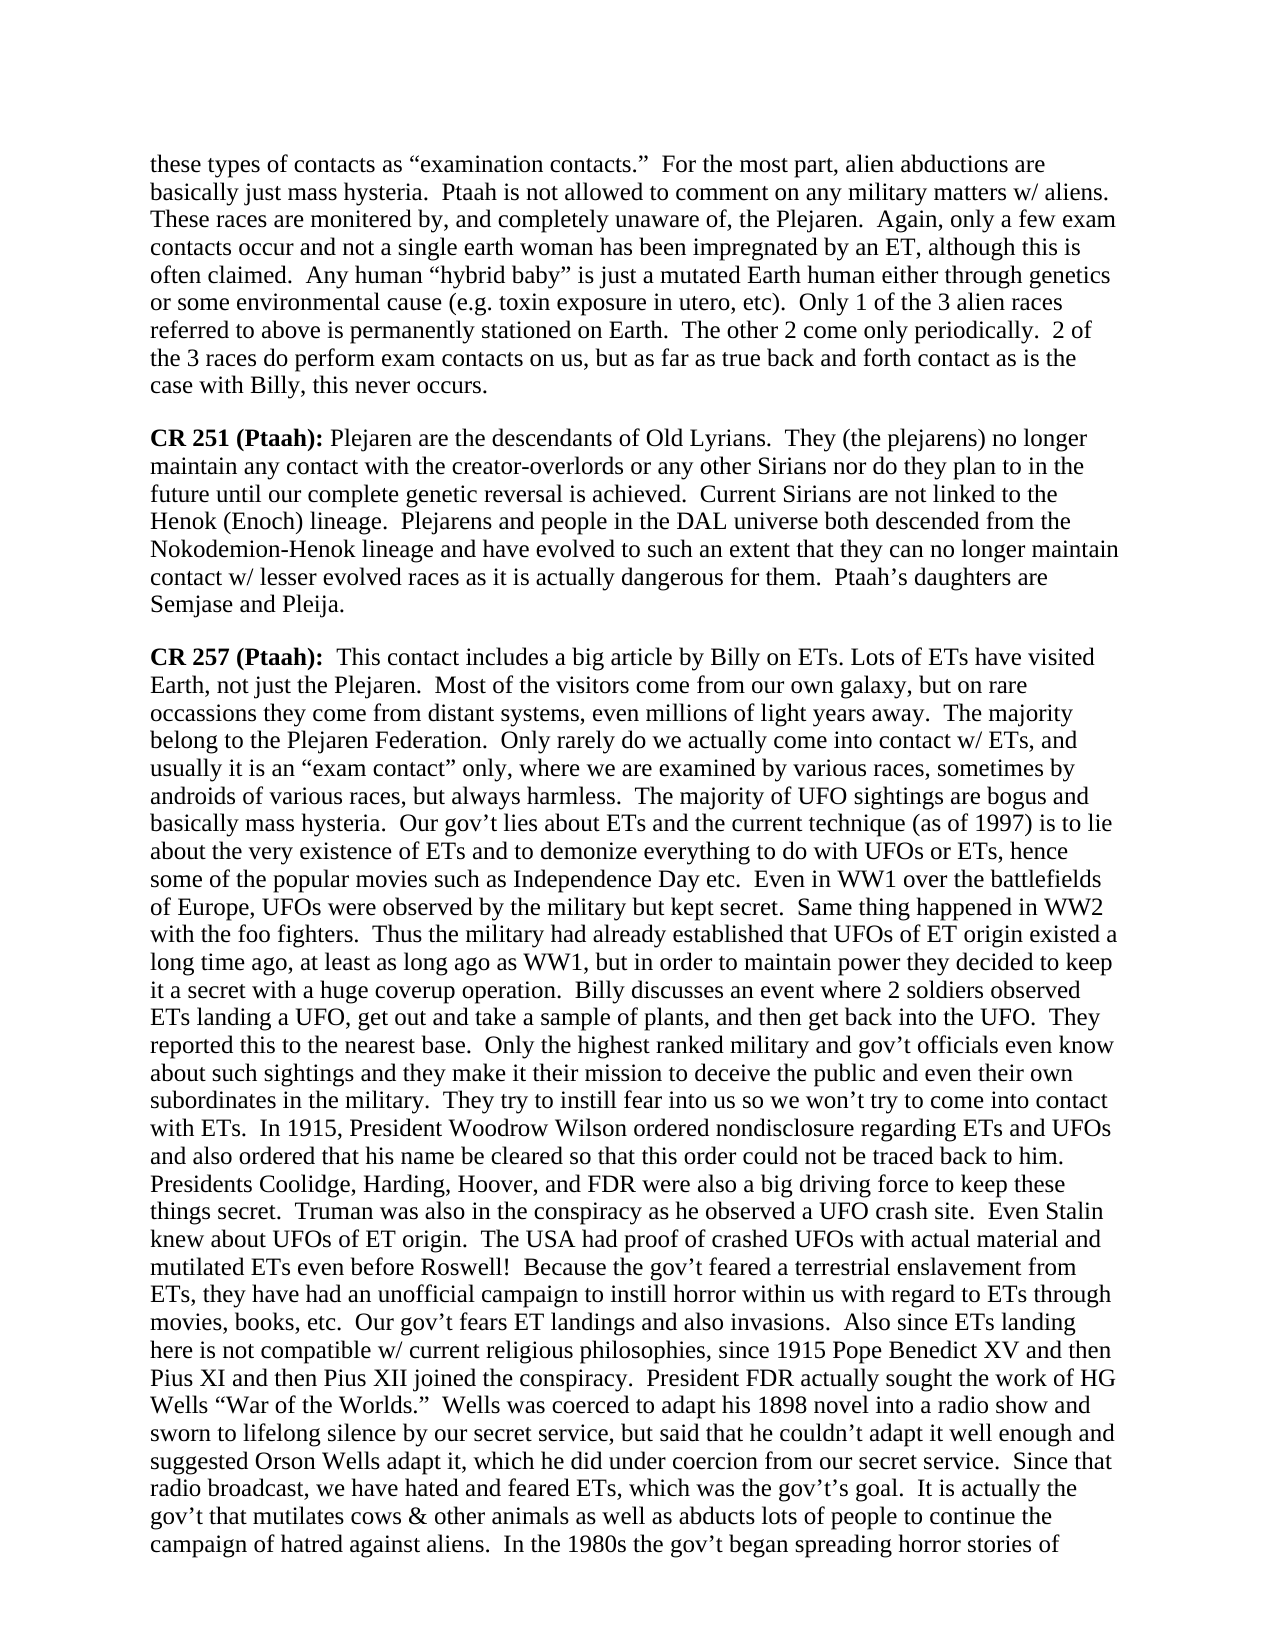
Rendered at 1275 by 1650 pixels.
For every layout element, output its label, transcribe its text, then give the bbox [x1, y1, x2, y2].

text CR 257 (Ptaah): This contact includes a big article by Billy on ETs. Lots of ETs have visited Earth, not just the Plejaren. Most of the visitors come from our own galaxy, but on rare occassions they come from distant systems, even millions of light years away. The majority belong to the Plejaren Federation. Only rarely do we actually come into contact w/ ETs, and usually it is an “exam contact” only, where we are examined by various races, sometimes by androids of various races, but always harmless. The majority of UFO sightings are bogus and basically mass hysteria. Our gov’t lies about ETs and the current technique (as of 1997) is to lie about the very existence of ETs and to demonize everything to do with UFOs or ETs, hence some of the popular movies such as Independence Day etc. Even in WW1 over the battlefields of Europe, UFOs were observed by the military but kept secret. Same thing happened in WW2 with the foo fighters. Thus the military had already established that UFOs of ET origin existed a long time ago, at least as long ago as WW1, but in order to maintain power they decided to keep it a secret with a huge coverup operation. Billy discusses an event where 2 soldiers observed ETs landing a UFO, get out and take a sample of plants, and then get back into the UFO. They reported this to the nearest base. Only the highest ranked military and gov’t officials even know about such sightings and they make it their mission to deceive the public and even their own subordinates in the military. They try to instill fear into us so we won’t try to come into contact with ETs. In 1915, President Woodrow Wilson ordered nondisclosure regarding ETs and UFOs and also ordered that his name be cleared so that this order could not be traced back to him. Presidents Coolidge, Harding, Hoover, and FDR were also a big driving force to keep these things secret. Truman was also in the conspiracy as he observed a UFO crash site. Even Stalin knew about UFOs of ET origin. The USA had proof of crashed UFOs with actual material and mutilated ETs even before Roswell! Because the gov’t feared a terrestrial enslavement from ETs, they have had an unofficial campaign to instill horror within us with regard to ETs through movies, books, etc. Our gov’t fears ET landings and also invasions. Also since ETs landing here is not compatible w/ current religious philosophies, since 1915 Pope Benedict XV and then Pius XI and then Pius XII joined the conspiracy. President FDR actually sought the work of HG Wells “War of the Worlds.” Wells was coerced to adapt his 1898 novel into a radio show and sworn to lifelong silence by our secret service, but said that he couldn’t adapt it well enough and suggested Orson Wells adapt it, which he did under coercion from our secret service. Since that radio broadcast, we have hated and feared ETs, which was the gov’t’s goal. It is actually the gov’t that mutilates cows & other animals as well as abducts lots of people to continue the campaign of hatred against aliens. In the 1980s the gov’t began spreading horror stories of [150, 643, 1125, 1558]
text these types of contacts as “examination contacts.” For the most part, alien abductions are basically just mass hysteria. Ptaah is not allowed to comment on any military matters w/ aliens. These races are monitered by, and completely unaware of, the Plejaren. Again, only a few exam contacts occur and not a single earth woman has been impregnated by an ET, although this is often claimed. Any human “hybrid baby” is just a mutated Earth human either through genetics or some environmental cause (e.g. toxin exposure in utero, etc). Only 1 of the 3 alien races referred to above is permanently stationed on Earth. The other 2 come only periodically. 2 of the 3 races do perform exam contacts on us, but as far as true back and forth contact as is the case with Billy, this never occurs. [150, 150, 1125, 399]
text CR 251 (Ptaah): Plejaren are the descendants of Old Lyrians. They (the plejarens) no longer maintain any contact with the creator-overlords or any other Sirians nor do they plan to in the future until our complete genetic reversal is achieved. Current Sirians are not linked to the Henok (Enoch) lineage. Plejarens and people in the DAL universe both descended from the Nokodemion-Henok lineage and have evolved to such an extent that they can no longer maintain contact w/ lesser evolved races as it is actually dangerous for them. Ptaah’s daughters are Semjase and Pleija. [150, 424, 1125, 618]
